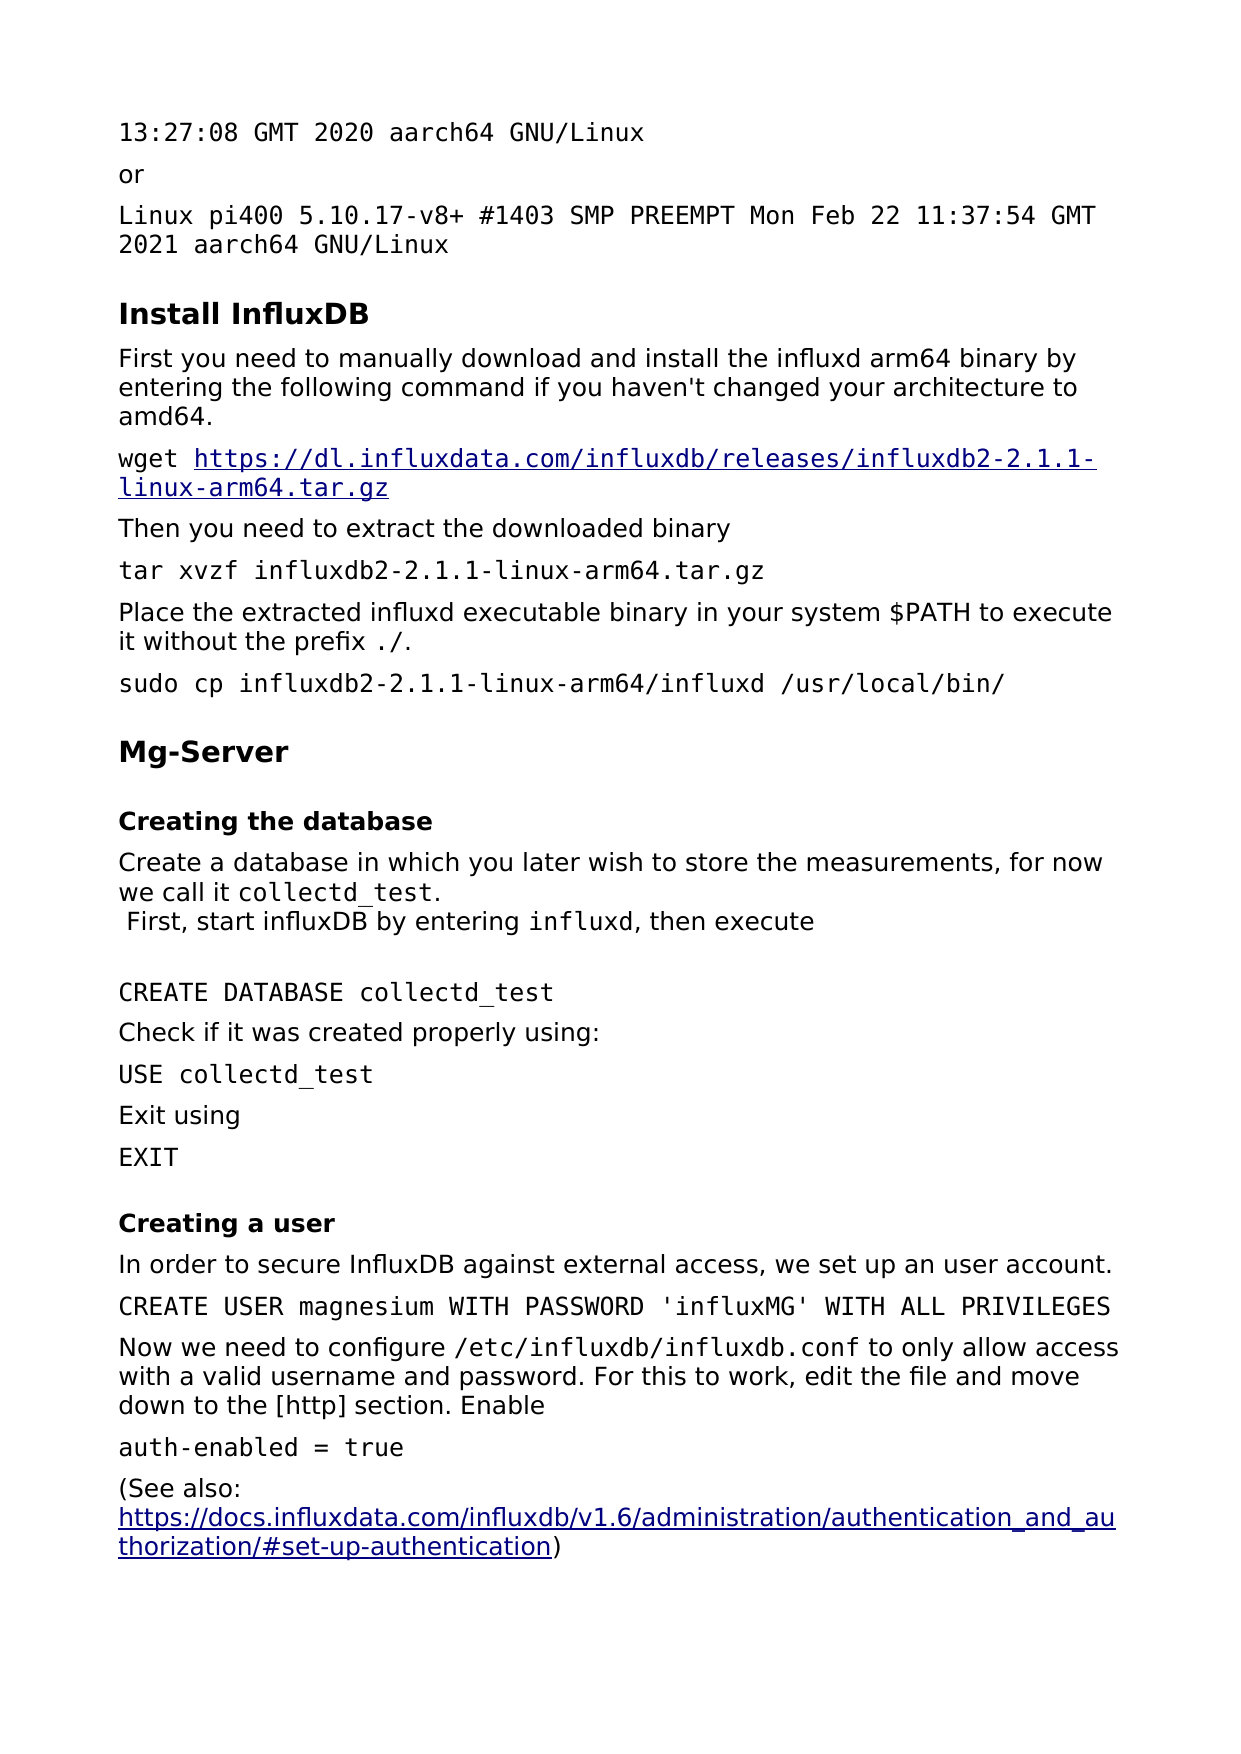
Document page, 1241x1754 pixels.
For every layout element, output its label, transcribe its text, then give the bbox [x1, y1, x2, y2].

text Create a database in which you later wish to store the measurements, for now we call it collectd_test. First, start influxDB by entering influxd, then execute [118, 848, 1122, 965]
text USE collectd_test [118, 1060, 1122, 1089]
text (See also: https://docs.influxdata.com/influxdb/v1.6/administration/authentication_and_authorization/#set-up-authentication) [118, 1474, 1122, 1562]
subtitle Install InfluxDB [118, 297, 1122, 331]
text CREATE USER magnesium WITH PASSWORD 'influxMG' WITH ALL PRIVILEGES [118, 1292, 1122, 1321]
text sudo cp influxdb2-2.1.1-linux-arm64/influxd /usr/local/bin/ [118, 669, 1122, 698]
text Linux pi400 5.10.17-v8+ #1403 SMP PREEMPT Mon Feb 22 11:37:54 GMT 2021 aarch64 GNU/Linux [118, 201, 1122, 260]
text Exit using [118, 1101, 1122, 1130]
text Place the extracted influxd executable binary in your system $PATH to execute it without the prefix ./. [118, 598, 1122, 656]
text tar xvzf influxdb2-2.1.1-linux-arm64.tar.gz [118, 556, 1122, 585]
text Now we need to configure /etc/influxdb/influxdb.conf to only allow access with a valid username and password. For this to work, edit the file and move down to the [http] section. Enable [118, 1333, 1122, 1421]
text First you need to manually download and install the influxd arm64 binary by entering the following command if you haven't changed your architecture to amd64. [118, 344, 1122, 431]
subtitle Mg-Server [118, 735, 1122, 769]
text or [118, 160, 1122, 189]
text Check if it was created properly using: [118, 1019, 1122, 1048]
subtitle Creating the database [118, 807, 1122, 836]
subtitle Creating a user [118, 1209, 1122, 1238]
text EXIT [118, 1143, 1122, 1172]
text 13:27:08 GMT 2020 aarch64 GNU/Linux [118, 118, 1122, 147]
text In order to secure InfluxDB against external access, we set up an user account. [118, 1251, 1122, 1280]
text Then you need to extract the downloaded binary [118, 514, 1122, 544]
text CREATE DATABASE collectd_test [118, 978, 1122, 1007]
text auth-enabled = true [118, 1433, 1122, 1462]
text wget https://dl.influxdata.com/influxdb/releases/influxdb2-2.1.1-linux-arm64.tar.gz [118, 444, 1122, 502]
